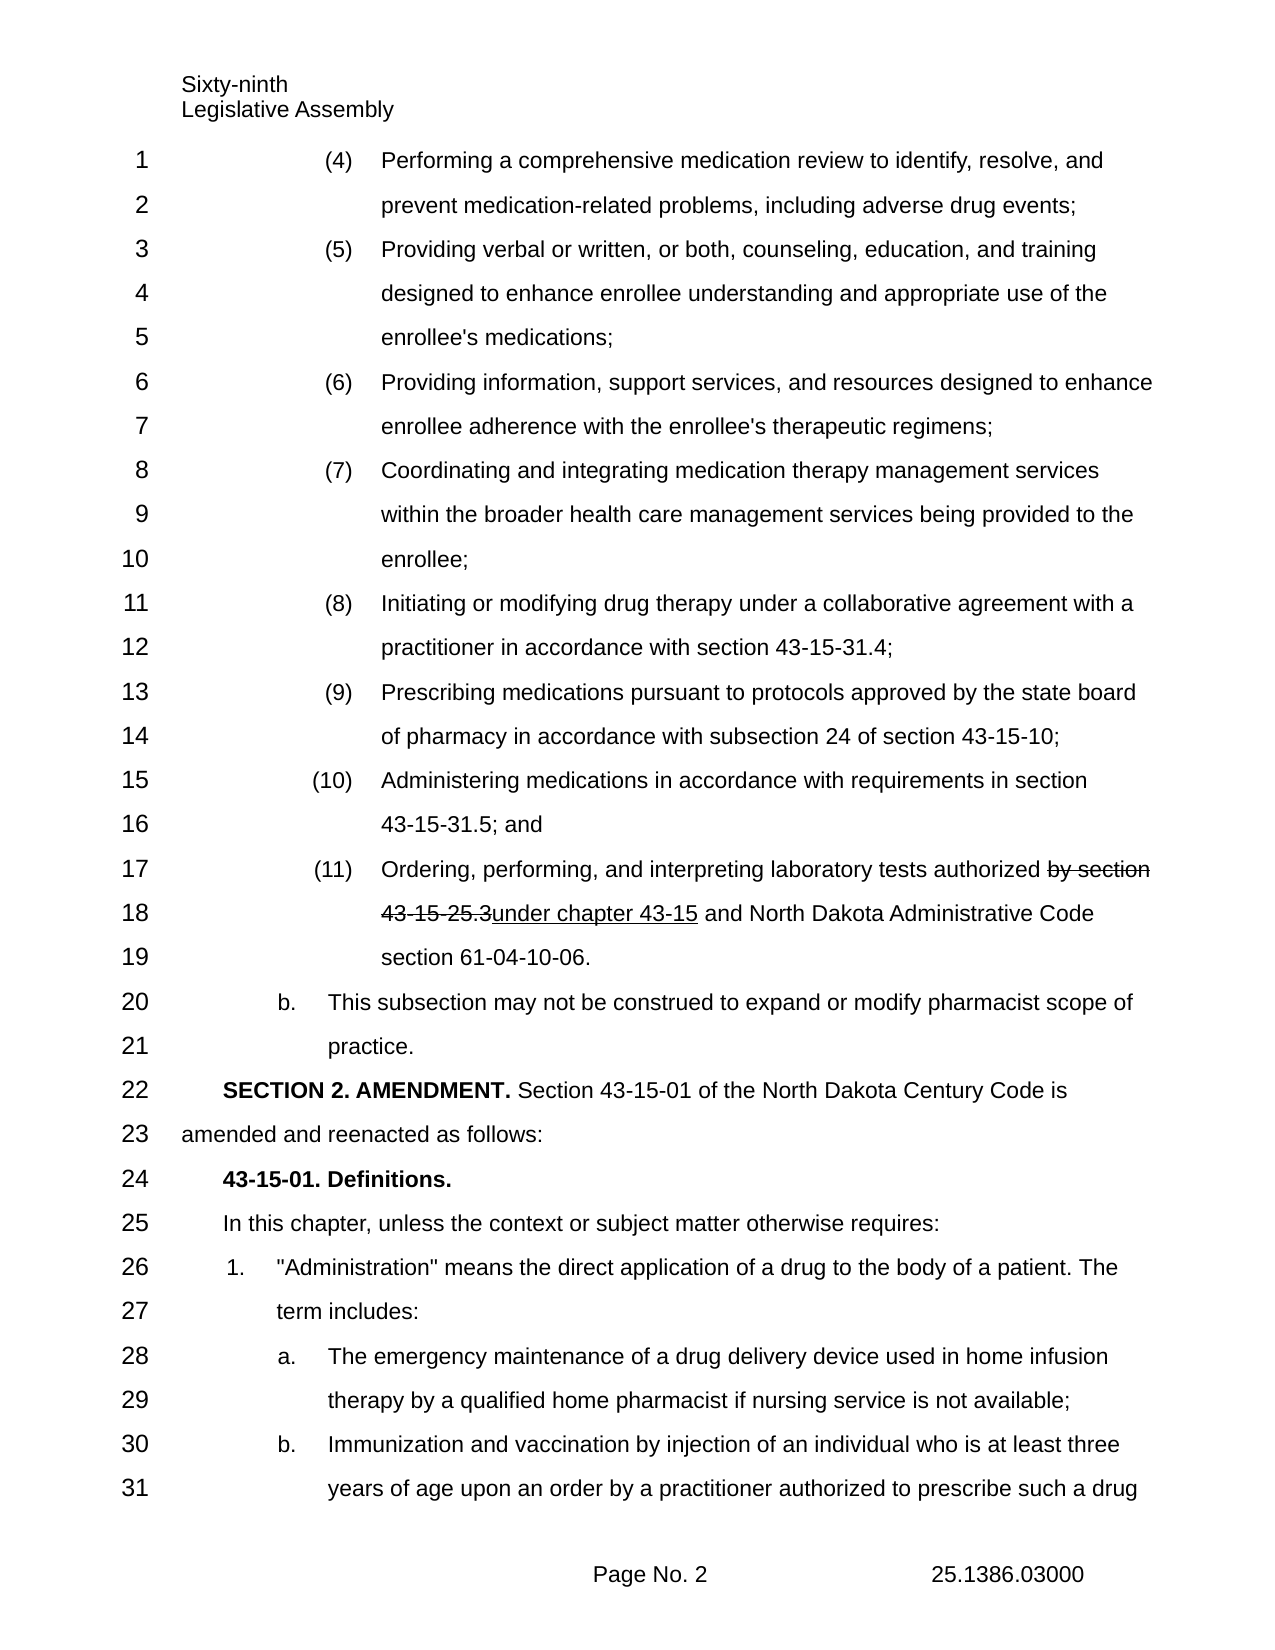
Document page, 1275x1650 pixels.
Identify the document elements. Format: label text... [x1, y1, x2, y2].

text In this chapter, unless the context or subject matter otherwise requires: [181, 1196, 1154, 1240]
text (9) Prescribing medications pursuant to protocols approved by the state board of pharmacy in accordance with subsection 24 of section 43‑15‑10; [181, 664, 1154, 753]
text 1. "Administration" means the direct application of a drug to the body of a patient. The term includes: [181, 1240, 1154, 1329]
text (10) Administering medications in accordance with requirements in section 43‑15‑31.5; and [181, 753, 1154, 842]
text (11) Ordering, performing, and interpreting laboratory tests authorized by section 43‑15‑25.3under chapter 43-15 and North Dakota Administrative Code section 61‑04‑10‑06. [181, 842, 1154, 974]
text a. The emergency maintenance of a drug delivery device used in home infusion therapy by a qualified home pharmacist if nursing service is not available; [181, 1329, 1154, 1417]
text (8) Initiating or modifying drug therapy under a collaborative agreement with a practitioner in accordance with section 43‑15‑31.4; [181, 576, 1154, 664]
subtitle 43‑15‑01. Definitions. [181, 1152, 1154, 1196]
text SECTION 2. AMENDMENT. Section 43‑15‑01 of the North Dakota Century Code is amended and reenacted as follows: [181, 1063, 1154, 1152]
text b. Immunization and vaccination by injection of an individual who is at least three years of age upon an order by a practitioner authorized to prescribe such a drug [181, 1417, 1154, 1506]
text (4) Performing a comprehensive medication review to identify, resolve, and prevent medication-related problems, including adverse drug events; [181, 133, 1154, 222]
text b. This subsection may not be construed to expand or modify pharmacist scope of practice. [181, 974, 1154, 1063]
text (6) Providing information, support services, and resources designed to enhance enrollee adherence with the enrollee's therapeutic regimens; [181, 355, 1154, 443]
text (7) Coordinating and integrating medication therapy management services within the broader health care management services being provided to the enrollee; [181, 443, 1154, 576]
text (5) Providing verbal or written, or both, counseling, education, and training designed to enhance enrollee understanding and appropriate use of the enrollee's medications; [181, 222, 1154, 355]
